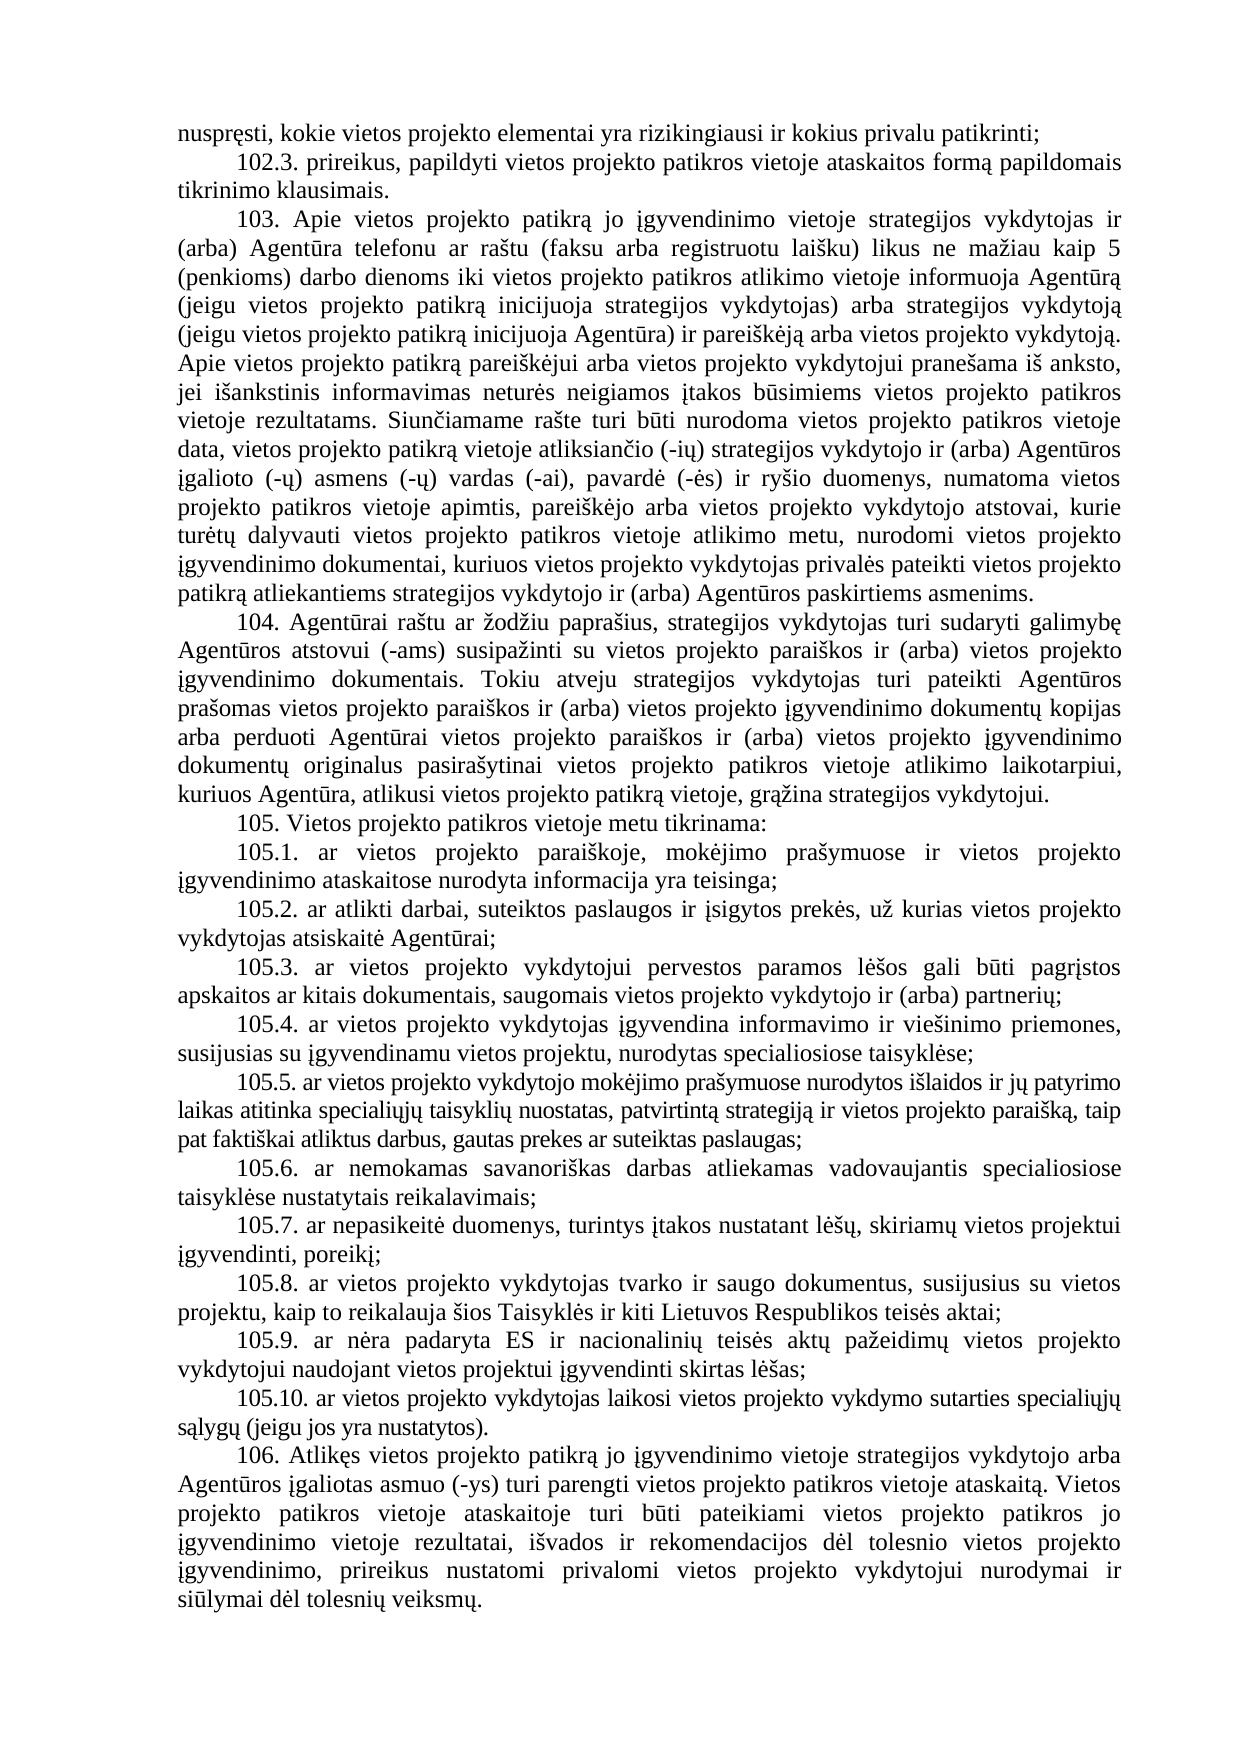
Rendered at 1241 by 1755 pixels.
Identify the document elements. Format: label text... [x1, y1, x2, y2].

text 105.2. ar atlikti darbai, suteiktos paslaugos ir įsigytos prekės, už kurias vietos projekto vykdytojas atsiskaitė Agentūrai; [177, 894, 1122, 952]
text 103. Apie vietos projekto patikrą jo įgyvendinimo vietoje strategijos vykdytojas ir (arba) Agentūra telefonu ar raštu (faksu arba registruotu laišku) likus ne mažiau kaip 5 (penkioms) darbo dienoms iki vietos projekto patikros atlikimo vietoje informuoja Agentūrą (jeigu vietos projekto patikrą inicijuoja strategijos vykdytojas) arba strategijos vykdytoją (jeigu vietos projekto patikrą inicijuoja Agentūra) ir pareiškėją arba vietos projekto vykdytoją. Apie vietos projekto patikrą pareiškėjui arba vietos projekto vykdytojui pranešama iš anksto, jei išankstinis informavimas neturės neigiamos įtakos būsimiems vietos projekto patikros vietoje rezultatams. Siunčiamame rašte turi būti nurodoma vietos projekto patikros vietoje data, vietos projekto patikrą vietoje atliksiančio (-ių) strategijos vykdytojo ir (arba) Agentūros įgalioto (-ų) asmens (-ų) vardas (-ai), pavardė (-ės) ir ryšio duomenys, numatoma vietos projekto patikros vietoje apimtis, pareiškėjo arba vietos projekto vykdytojo atstovai, kurie turėtų dalyvauti vietos projekto patikros vietoje atlikimo metu, nurodomi vietos projekto įgyvendinimo dokumentai, kuriuos vietos projekto vykdytojas privalės pateikti vietos projekto patikrą atliekantiems strategijos vykdytojo ir (arba) Agentūros paskirtiems asmenims. [177, 204, 1122, 607]
text 105.5. ar vietos projekto vykdytojo mokėjimo prašymuose nurodytos išlaidos ir jų patyrimo laikas atitinka specialiųjų taisyklių nuostatas, patvirtintą strategiją ir vietos projekto paraišką, taip pat faktiškai atliktus darbus, gautas prekes ar suteiktas paslaugas; [177, 1067, 1122, 1153]
text 105. Vietos projekto patikros vietoje metu tikrinama: [177, 808, 1122, 837]
text 106. Atlikęs vietos projekto patikrą jo įgyvendinimo vietoje strategijos vykdytojo arba Agentūros įgaliotas asmuo (-ys) turi parengti vietos projekto patikros vietoje ataskaitą. Vietos projekto patikros vietoje ataskaitoje turi būti pateikiami vietos projekto patikros jo įgyvendinimo vietoje rezultatai, išvados ir rekomendacijos dėl tolesnio vietos projekto įgyvendinimo, prireikus nustatomi privalomi vietos projekto vykdytojui nurodymai ir siūlymai dėl tolesnių veiksmų. [177, 1441, 1122, 1613]
text 105.6. ar nemokamas savanoriškas darbas atliekamas vadovaujantis specialiosiose taisyklėse nustatytais reikalavimais; [177, 1153, 1122, 1211]
text nuspręsti, kokie vietos projekto elementai yra rizikingiausi ir kokius privalu patikrinti; [177, 118, 1122, 147]
text 105.7. ar nepasikeitė duomenys, turintys įtakos nustatant lėšų, skiriamų vietos projektui įgyvendinti, poreikį; [177, 1211, 1122, 1268]
text 105.1. ar vietos projekto paraiškoje, mokėjimo prašymuose ir vietos projekto įgyvendinimo ataskaitose nurodyta informacija yra teisinga; [177, 837, 1122, 894]
text 105.10. ar vietos projekto vykdytojas laikosi vietos projekto vykdymo sutarties specialiųjų sąlygų (jeigu jos yra nustatytos). [177, 1383, 1122, 1441]
text 105.4. ar vietos projekto vykdytojas įgyvendina informavimo ir viešinimo priemones, susijusias su įgyvendinamu vietos projektu, nurodytas specialiosiose taisyklėse; [177, 1009, 1122, 1067]
text 105.8. ar vietos projekto vykdytojas tvarko ir saugo dokumentus, susijusius su vietos projektu, kaip to reikalauja šios Taisyklės ir kiti Lietuvos Respublikos teisės aktai; [177, 1268, 1122, 1326]
text 104. Agentūrai raštu ar žodžiu paprašius, strategijos vykdytojas turi sudaryti galimybę Agentūros atstovui (-ams) susipažinti su vietos projekto paraiškos ir (arba) vietos projekto įgyvendinimo dokumentais. Tokiu atveju strategijos vykdytojas turi pateikti Agentūros prašomas vietos projekto paraiškos ir (arba) vietos projekto įgyvendinimo dokumentų kopijas arba perduoti Agentūrai vietos projekto paraiškos ir (arba) vietos projekto įgyvendinimo dokumentų originalus pasirašytinai vietos projekto patikros vietoje atlikimo laikotarpiui, kuriuos Agentūra, atlikusi vietos projekto patikrą vietoje, grąžina strategijos vykdytojui. [177, 607, 1122, 808]
text 102.3. prireikus, papildyti vietos projekto patikros vietoje ataskaitos formą papildomais tikrinimo klausimais. [177, 147, 1122, 204]
text 105.9. ar nėra padaryta ES ir nacionalinių teisės aktų pažeidimų vietos projekto vykdytojui naudojant vietos projektui įgyvendinti skirtas lėšas; [177, 1326, 1122, 1383]
text 105.3. ar vietos projekto vykdytojui pervestos paramos lėšos gali būti pagrįstos apskaitos ar kitais dokumentais, saugomais vietos projekto vykdytojo ir (arba) partnerių; [177, 952, 1122, 1009]
